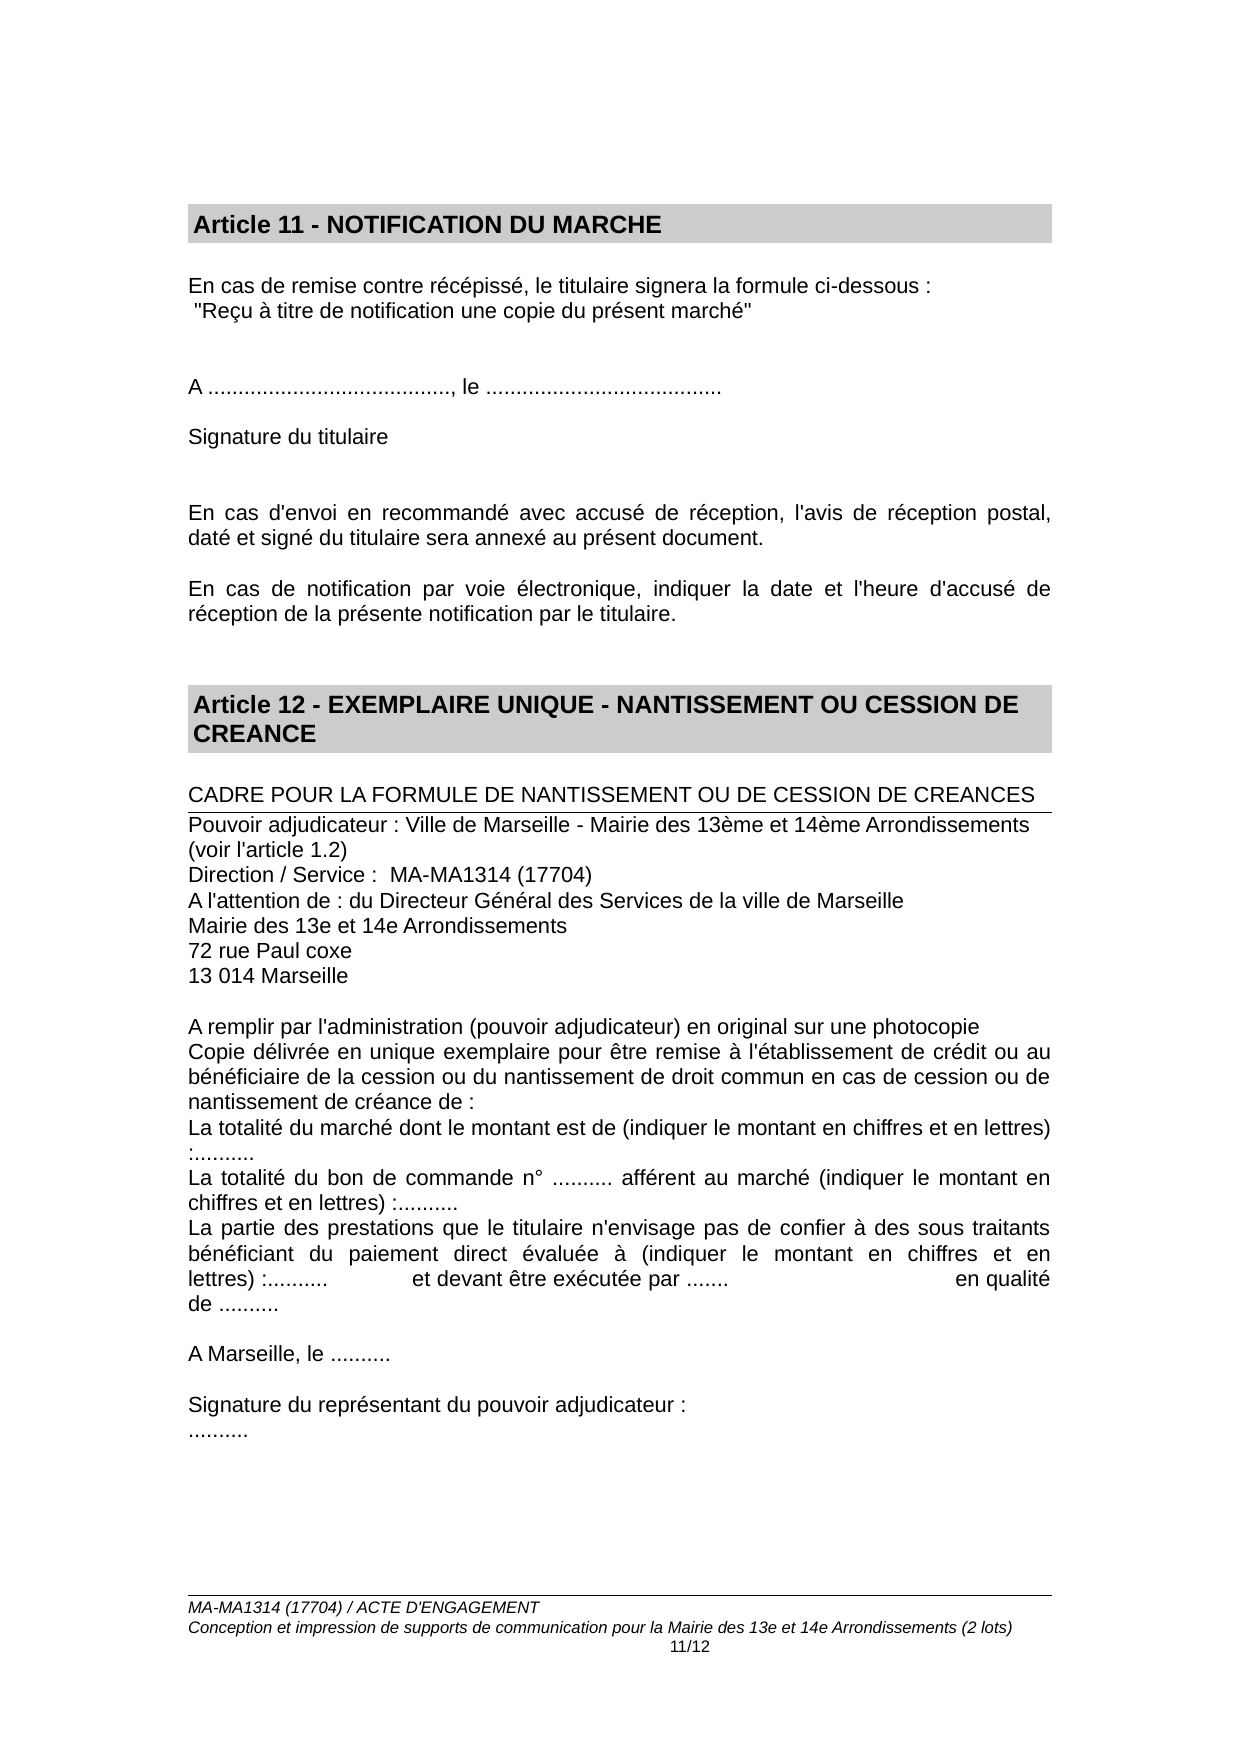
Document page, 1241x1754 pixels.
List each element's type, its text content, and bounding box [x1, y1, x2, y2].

text La totalité du marché dont le montant est de (indiquer le montant en chiffres et en lettres) :.......... [188, 1114, 1052, 1165]
text La partie des prestations que le titulaire n'envisage pas de confier à des sous traitants bénéficiant du paiement direct évaluée à (indiquer le montant en chiffres et en lettres) :.......... et devant être exécutée par ....... en qualité de .......... [188, 1215, 1052, 1316]
text CADRE POUR LA FORMULE DE NANTISSEMENT OU DE CESSION DE CREANCES [188, 782, 1052, 812]
text Mairie des 13e et 14e Arrondissements [188, 913, 1052, 938]
text Signature du titulaire [188, 424, 1052, 449]
text (voir l'article 1.2) [188, 837, 1052, 862]
text La totalité du bon de commande n° .......... afférent au marché (indiquer le montant en chiffres et en lettres) :.......... [188, 1165, 1052, 1215]
text 72 rue Paul coxe [188, 938, 1052, 963]
text A ........................................, le ....................................... [188, 374, 1052, 399]
text En cas d'envoi en recommandé avec accusé de réception, l'avis de réception postal, daté et signé du titulaire sera annexé au présent document. [188, 500, 1052, 550]
text Copie délivrée en unique exemplaire pour être remise à l'établissement de crédit ou au bénéficiaire de la cession ou du nantissement de droit commun en cas de cession ou de nantissement de créance de : [188, 1039, 1052, 1114]
text Signature du représentant du pouvoir adjudicateur : [188, 1392, 1052, 1417]
text En cas de notification par voie électronique, indiquer la date et l'heure d'accusé de réception de la présente notification par le titulaire. [188, 576, 1052, 626]
text Direction / Service : MA-MA1314 (17704) [188, 862, 1052, 887]
text A Marseille, le .......... [188, 1341, 1052, 1366]
text A remplir par l'administration (pouvoir adjudicateur) en original sur une photocopie [188, 1013, 1052, 1039]
text "Reçu à titre de notification une copie du présent marché" [188, 298, 1052, 323]
subtitle EXEMPLAIRE UNIQUE - NANTISSEMENT OU CESSION DE CREANCE [190, 687, 1050, 750]
text A l'attention de : du Directeur Général des Services de la ville de Marseille [188, 887, 1052, 913]
subtitle NOTIFICATION DU MARCHE [190, 207, 1050, 241]
text En cas de remise contre récépissé, le titulaire signera la formule ci-dessous : [188, 273, 1052, 298]
text Pouvoir adjudicateur : Ville de Marseille - Mairie des 13ème et 14ème Arrondissements [188, 813, 1052, 837]
text 13 014 Marseille [188, 963, 1052, 988]
text .......... [188, 1417, 1052, 1442]
